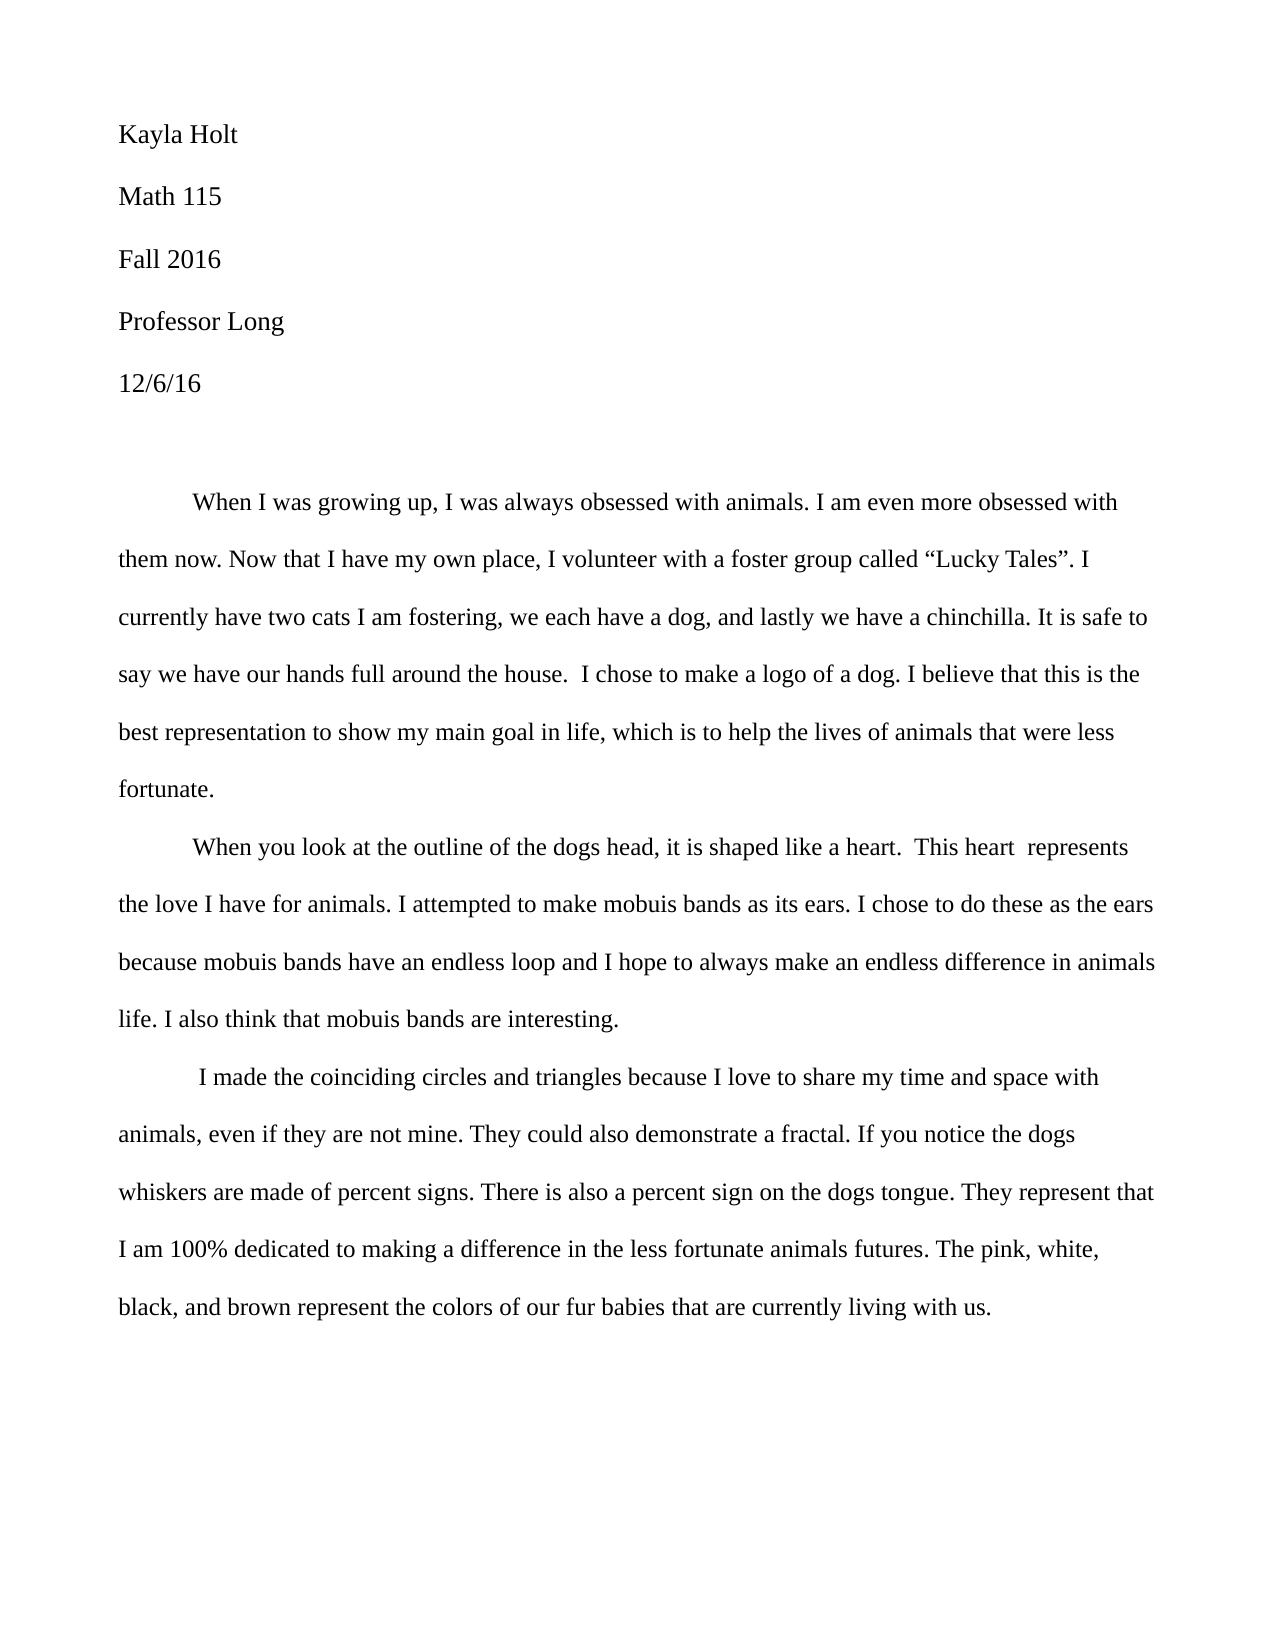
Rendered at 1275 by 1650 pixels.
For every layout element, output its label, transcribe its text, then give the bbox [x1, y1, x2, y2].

text When you look at the outline of the dogs head, it is shaped like a heart. This heart represents the love I have for animals. I attempted to make mobuis bands as its ears. I chose to do these as the ears because mobuis bands have an endless loop and I hope to always make an endless difference in animals life. I also think that mobuis bands are interesting. [118, 832, 1157, 1033]
text Kayla Holt [118, 118, 1157, 149]
text When I was growing up, I was always obsessed with animals. I am even more obsessed with them now. Now that I have my own place, I volunteer with a foster group called “Lucky Tales”. I currently have two cats I am fostering, we each have a dog, and lastly we have a chinchilla. It is safe to say we have our hands full around the house. I chose to make a logo of a dog. I believe that this is the best representation to show my main goal in life, which is to help the lives of animals that were less fortunate. [118, 487, 1157, 803]
text Fall 2016 [118, 243, 1157, 274]
text 12/6/16 [118, 367, 1157, 398]
text Math 115 [118, 180, 1157, 212]
text I made the coinciding circles and triangles because I love to share my time and space with animals, even if they are not mine. They could also demonstrate a fractal. If you notice the dogs whiskers are made of percent signs. There is also a percent sign on the dogs tongue. They represent that I am 100% dedicated to making a difference in the less fortunate animals futures. The pink, white, black, and brown represent the colors of our fur babies that are currently living with us. [118, 1062, 1157, 1321]
text Professor Long [118, 305, 1157, 336]
